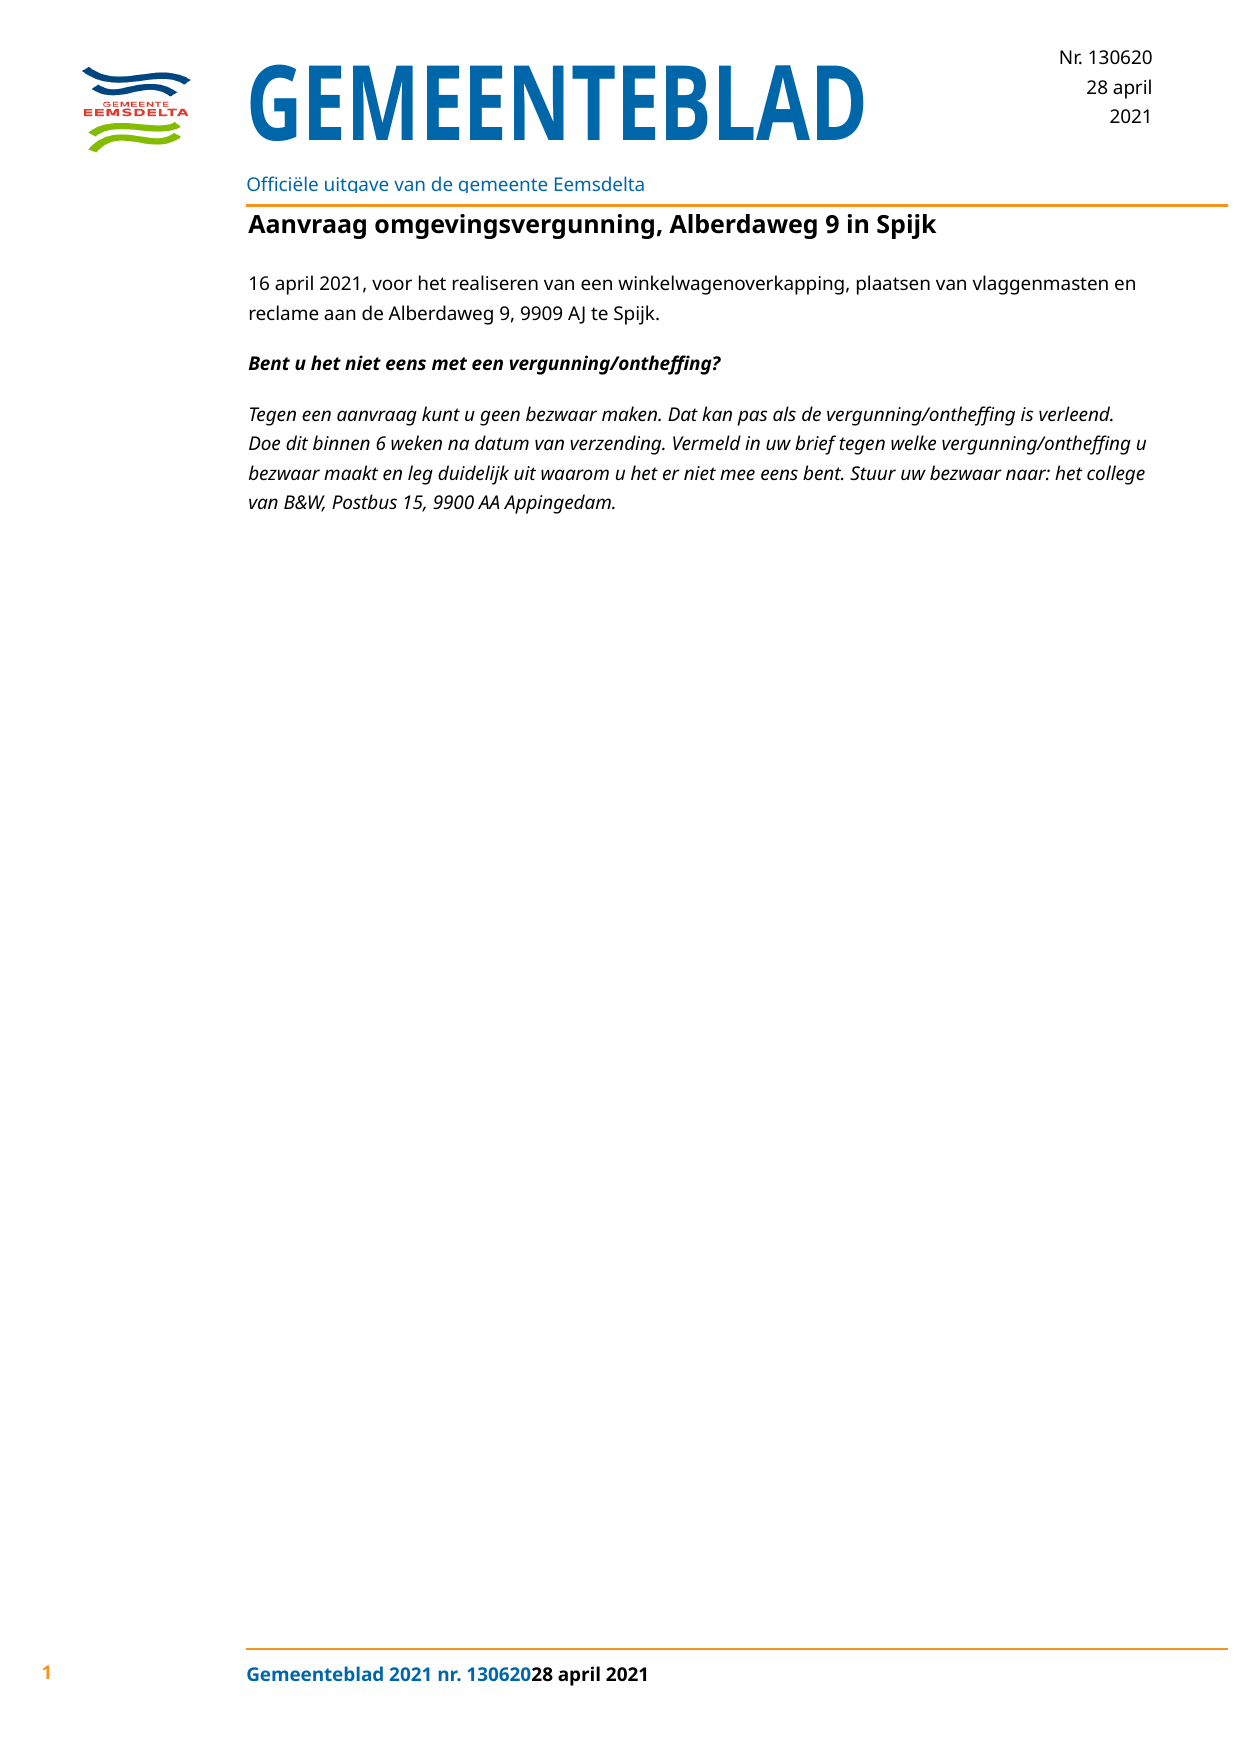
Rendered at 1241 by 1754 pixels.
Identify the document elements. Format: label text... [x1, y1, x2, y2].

text Aanvraag omgevingsvergunning, Alberdaweg 9 in Spijk [248, 207, 1152, 241]
text Bent u het niet eens met een vergunning/ontheffing? [248, 350, 1152, 376]
text Tegen een aanvraag kunt u geen bezwaar maken. Dat kan pas als de vergunning/ontheffing is verleend. Doe dit binnen 6 weken na datum van verzending. Vermeld in uw brief tegen welke vergunning/ontheffing u bezwaar maakt en leg duidelijk uit waarom u het er niet mee eens bent. Stuur uw bezwaar naar: het college van B&W, Postbus 15, 9900 AA Appingedam. [248, 401, 1152, 515]
text 16 april 2021, voor het realiseren van een winkelwagenoverkapping, plaatsen van vlaggenmasten en reclame aan de Alberdaweg 9, 9909 AJ te Spijk. [248, 270, 1152, 326]
picture [41, 47, 231, 172]
